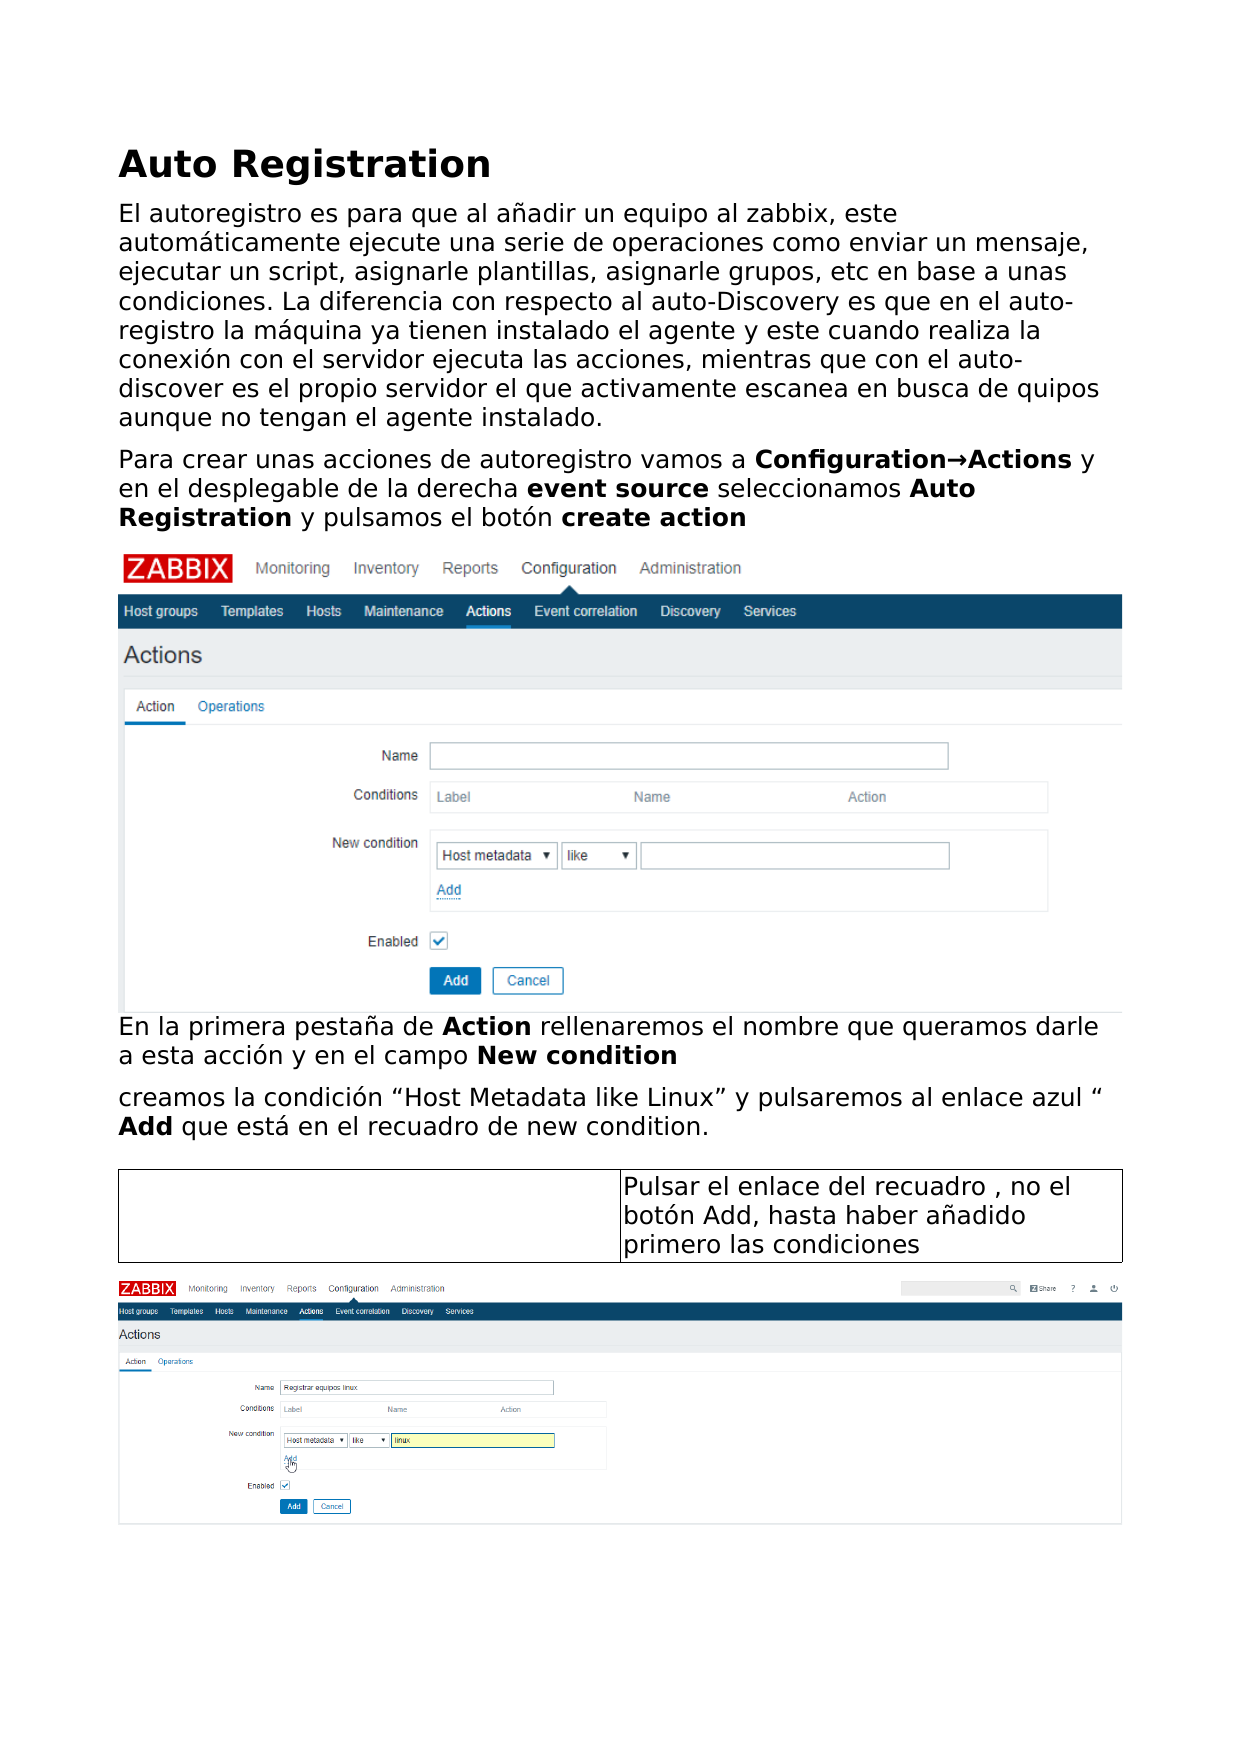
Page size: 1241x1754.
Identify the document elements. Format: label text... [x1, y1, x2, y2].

text creamos la condición “Host Metadata like Linux” y pulsaremos al enlace azul “ Add que está en el recuadro de new condition. [118, 1083, 1122, 1141]
picture [118, 545, 1123, 1013]
subtitle Auto Registration [118, 143, 1122, 187]
table_header Pulsar el enlace del recuadro , no el botón Add, hasta haber añadido primero las condiciones [621, 1170, 1122, 1262]
text Para crear unas acciones de autoregistro vamos a Configuration→Actions y en el desplegable de la derecha event source seleccionamos Auto Registration y pulsamos el botón create action [118, 445, 1122, 533]
text El autoregistro es para que al añadir un equipo al zabbix, este automáticamente ejecute una serie de operaciones como enviar un mensaje, ejecutar un script, asignarle plantillas, asignarle grupos, etc en base a unas condiciones. La diferencia con respecto al auto-Discovery es que en el auto-registro la máquina ya tienen instalado el agente y este cuando realiza la conexión con el servidor ejecuta las acciones, mientras que con el auto-discover es el propio servidor el que activamente escanea en busca de quipos aunque no tengan el agente instalado. [118, 199, 1122, 433]
picture [118, 1277, 1123, 1525]
table_header [119, 1170, 620, 1262]
text En la primera pestaña de Action rellenaremos el nombre que queramos darle a esta acción y en el campo New condition [118, 1013, 1122, 1071]
